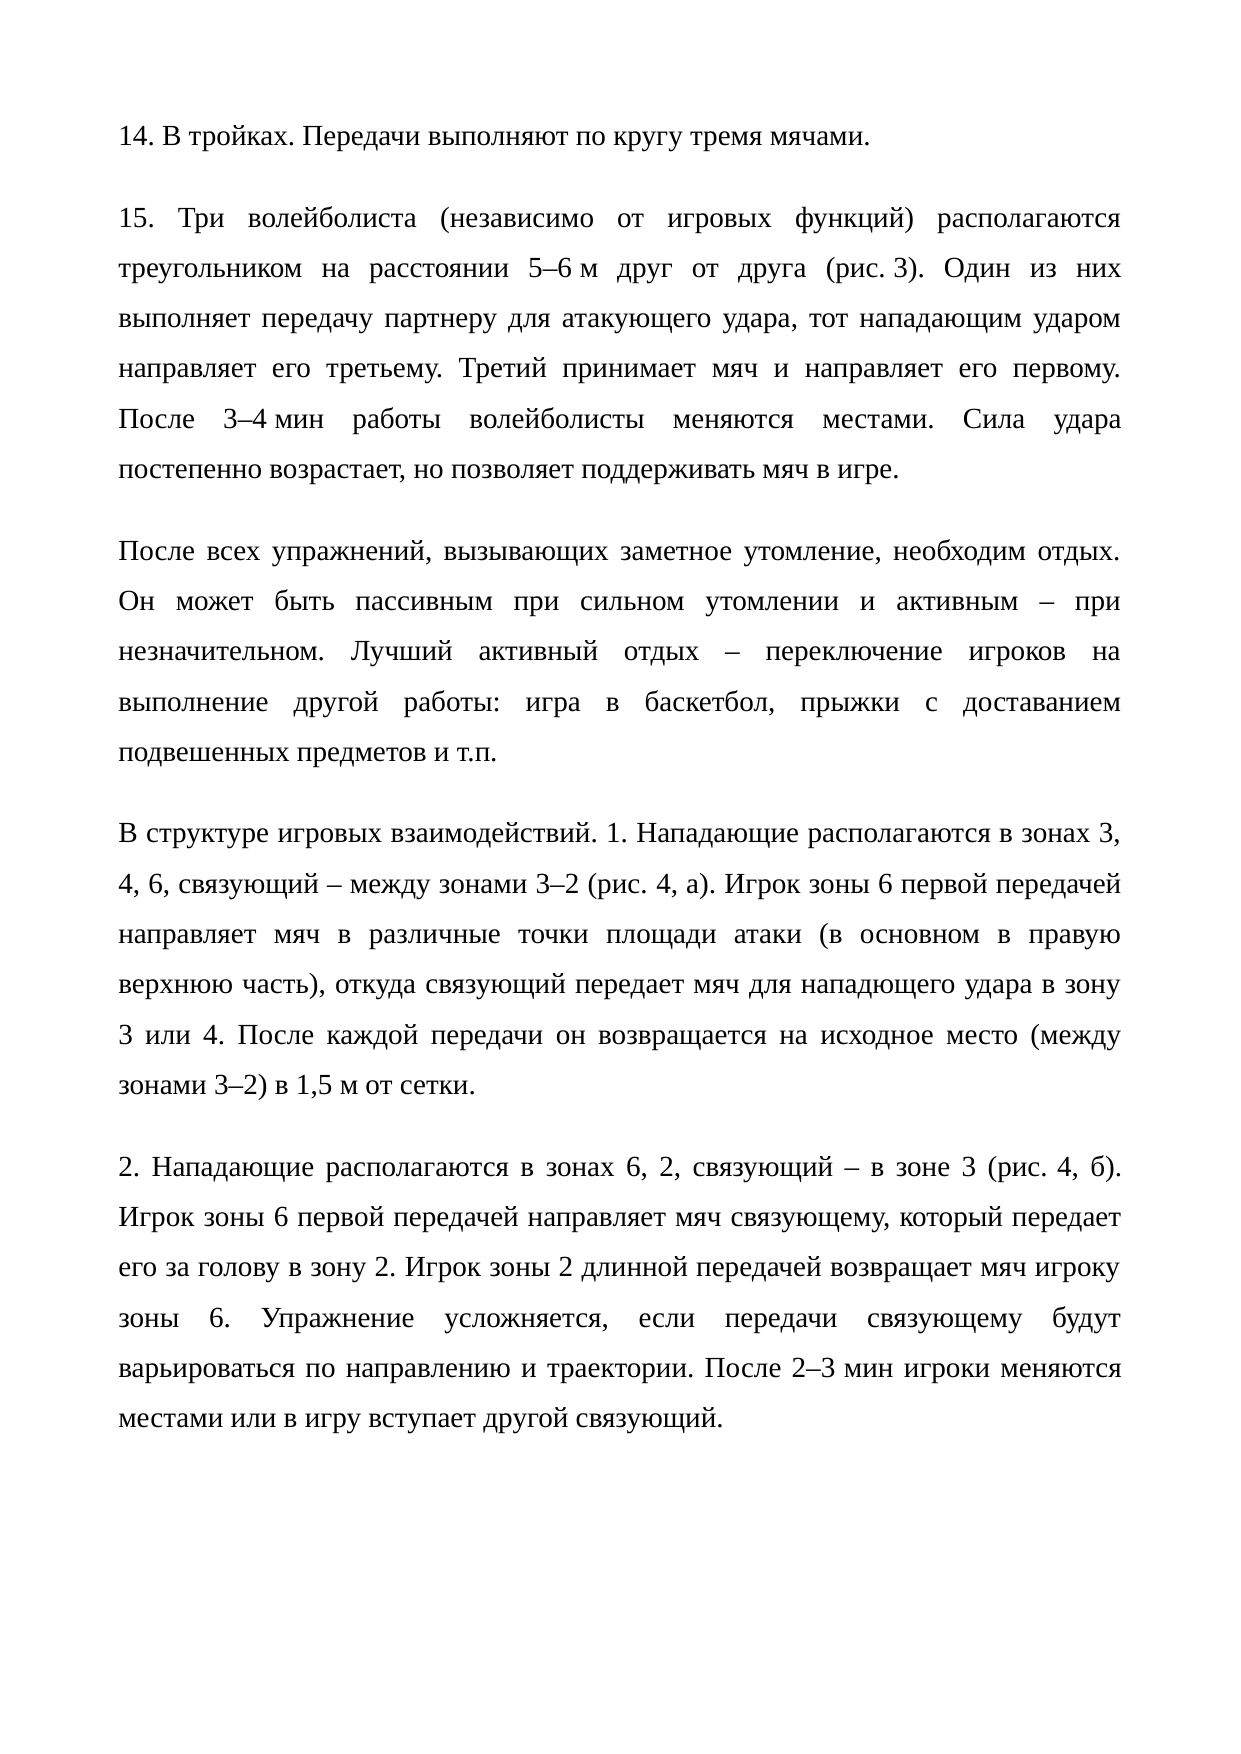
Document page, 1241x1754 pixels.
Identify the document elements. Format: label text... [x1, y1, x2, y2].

text 15. Три волейболиста (независимо от игровых функций) располагаются треугольником на расстоянии 5–6 м друг от друга (рис. 3). Один из них выполняет передачу партнеру для атакующего удара, тот нападающим ударом направляет его третьему. Третий принимает мяч и направляет его первому. После 3–4 мин работы волейболисты меняются местами. Сила удара постепенно возрастает, но позволяет поддерживать мяч в игре. [118, 200, 1122, 485]
text В структуре игровых взаимодействий. 1. Нападающие располагаются в зонах 3, 4, 6, связующий – между зонами 3–2 (рис. 4, а). Игрок зоны 6 первой передачей направляет мяч в различные точки площади атаки (в основном в правую верхнюю часть), откуда связующий передает мяч для нападющего удара в зону 3 или 4. После каждой передачи он возвращается на исходное место (между зонами 3–2) в 1,5 м от сетки. [118, 816, 1122, 1101]
text После всех упражнений, вызывающих заметное утомление, необходим отдых. Он может быть пассивным при сильном утомлении и активным – при незначительном. Лучший активный отдых – переключение игроков на выполнение другой работы: игра в баскетбол, прыжки с доставанием подвешенных предметов и т.п. [118, 533, 1122, 768]
text 2. Нападающие располагаются в зонах 6, 2, связующий – в зоне 3 (рис. 4, б). Игрок зоны 6 первой передачей направляет мяч связующему, который передает его за голову в зону 2. Игрок зоны 2 длинной передачей возвращает мяч игроку зоны 6. Упражнение усложняется, если передачи связующему будут варьироваться по направлению и траектории. После 2–3 мин игроки меняются местами или в игру вступает другой связующий. [118, 1149, 1122, 1434]
text 14. В тройках. Передачи выполняют по кругу тремя мячами. [118, 118, 1122, 152]
